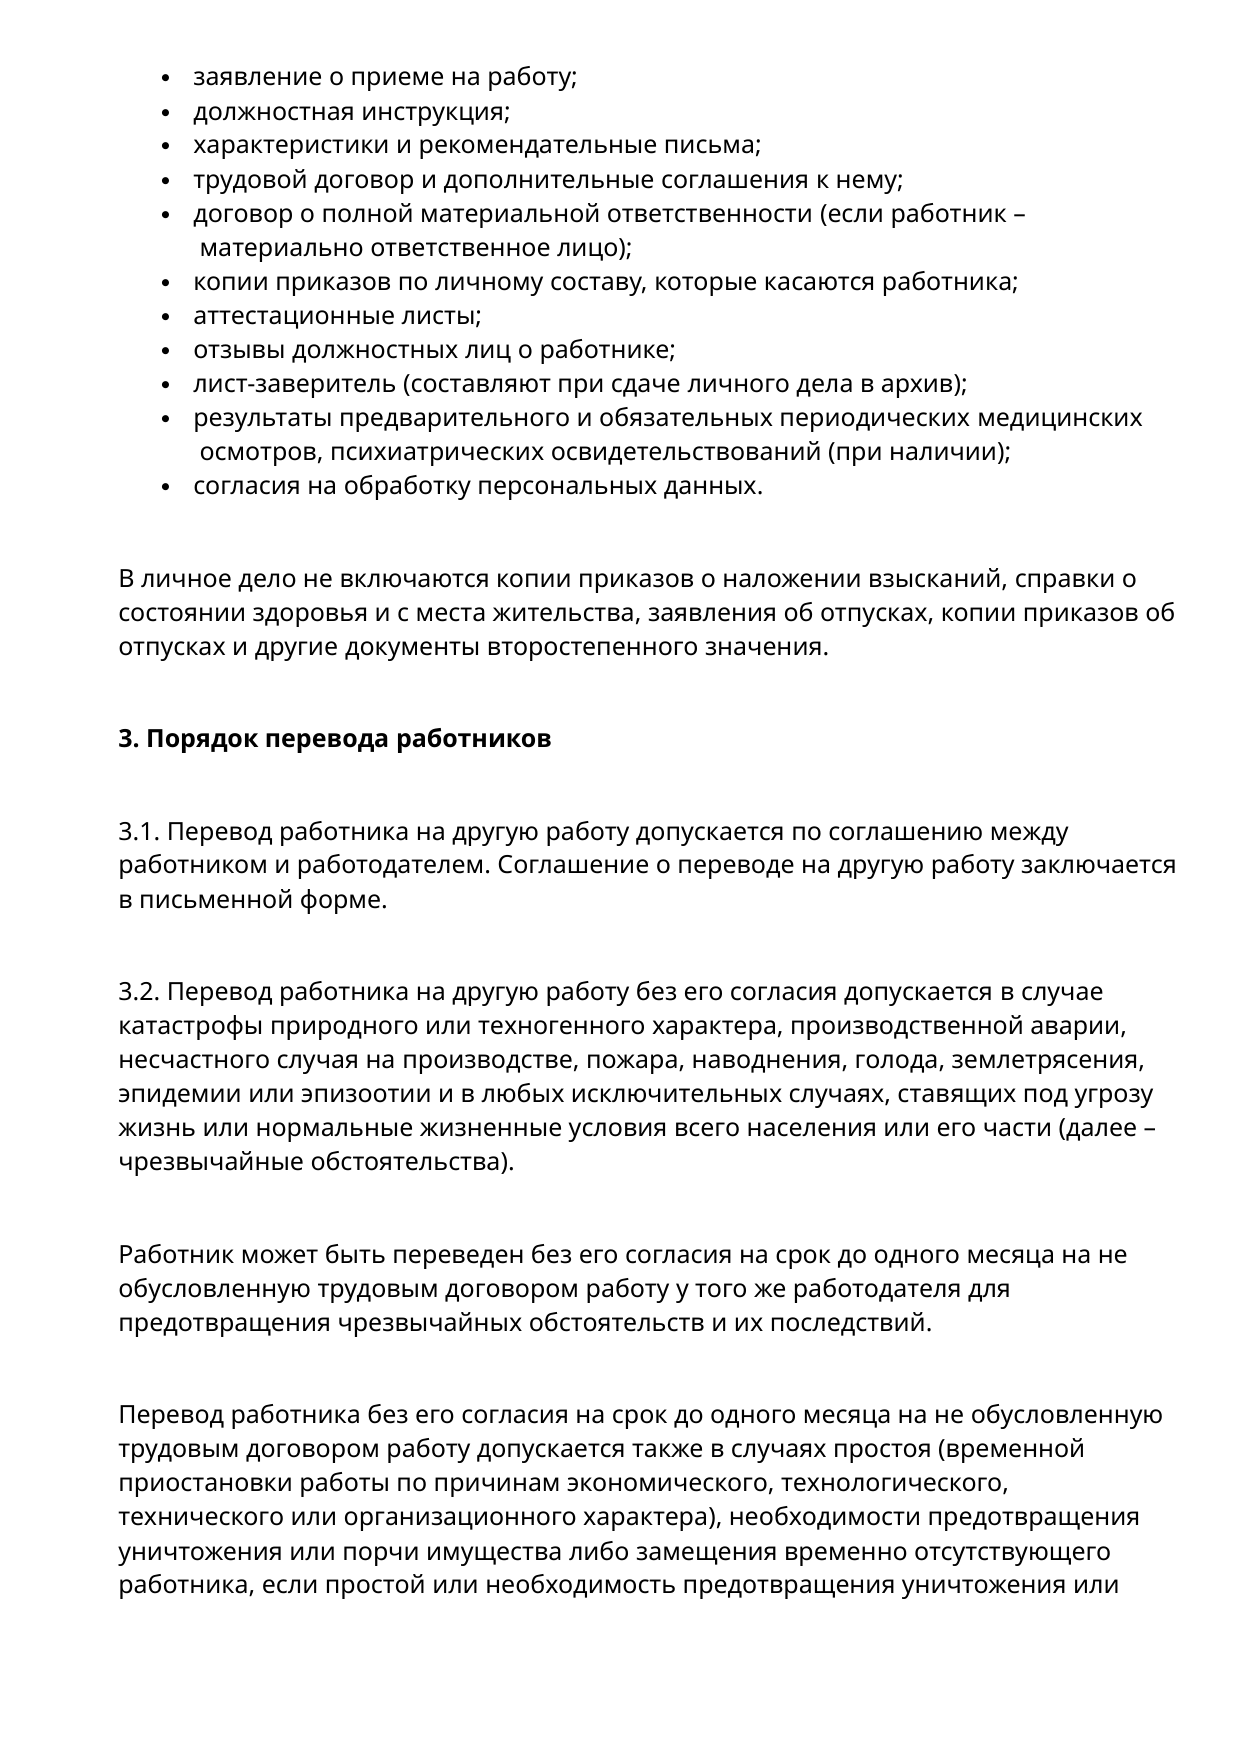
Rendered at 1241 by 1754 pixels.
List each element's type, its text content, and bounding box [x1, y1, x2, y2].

list отзывы должностных лиц о работнике; [162, 332, 1162, 366]
text Работник может быть переведен без его согласия на срок до одного месяца на не обусловленную трудовым договором работу у того же работодателя для предотвращения чрезвычайных обстоятельств и их последствий. [118, 1236, 1181, 1338]
list согласия на обработку персональных данных. [162, 468, 1162, 502]
list аттестационные листы; [162, 297, 1162, 332]
list копии приказов по личному составу, которые касаются работника; [162, 263, 1162, 297]
text Перевод работника без его согласия на срок до одного месяца на не обусловленную трудовым договором работу допускается также в случаях простоя (временной приостановки работы по причинам экономического, технологического, технического или организационного характера), необходимости предотвращения уничтожения или порчи имущества либо замещения временно отсутствующего работника, если простой или необходимость предотвращения уничтожения или [118, 1397, 1181, 1601]
text В личное дело не включаются копии приказов о наложении взысканий, справки о состоянии здоровья и с места жительства, заявления об отпусках, копии приказов об отпусках и другие документы второстепенного значения. [118, 560, 1181, 662]
list договор о полной материальной ответственности (если работник – материально ответственное лицо); [162, 195, 1162, 263]
text 3.2. Перевод работника на другую работу без его согласия допускается в случае катастрофы природного или техногенного характера, производственной аварии, несчастного случая на производстве, пожара, наводнения, голода, землетрясения, эпидемии или эпизоотии и в любых исключительных случаях, ставящих под угрозу жизнь или нормальные жизненные условия всего населения или его части (далее – чрезвычайные обстоятельства). [118, 974, 1181, 1178]
list заявление о приеме на работу; [162, 59, 1162, 93]
list результаты предварительного и обязательных периодических медицинских осмотров, психиатрических освидетельствований (при наличии); [162, 400, 1162, 468]
list должностная инструкция; [162, 93, 1162, 127]
list характеристики и рекомендательные письма; [162, 127, 1162, 161]
text 3. Порядок перевода работников [118, 721, 1181, 755]
text 3.1. Перевод работника на другую работу допускается по соглашению между работником и работодателем. Соглашение о переводе на другую работу заключается в письменной форме. [118, 813, 1181, 915]
list лист-заверитель (составляют при сдаче личного дела в архив); [162, 366, 1162, 400]
list трудовой договор и дополнительные соглашения к нему; [162, 161, 1162, 195]
